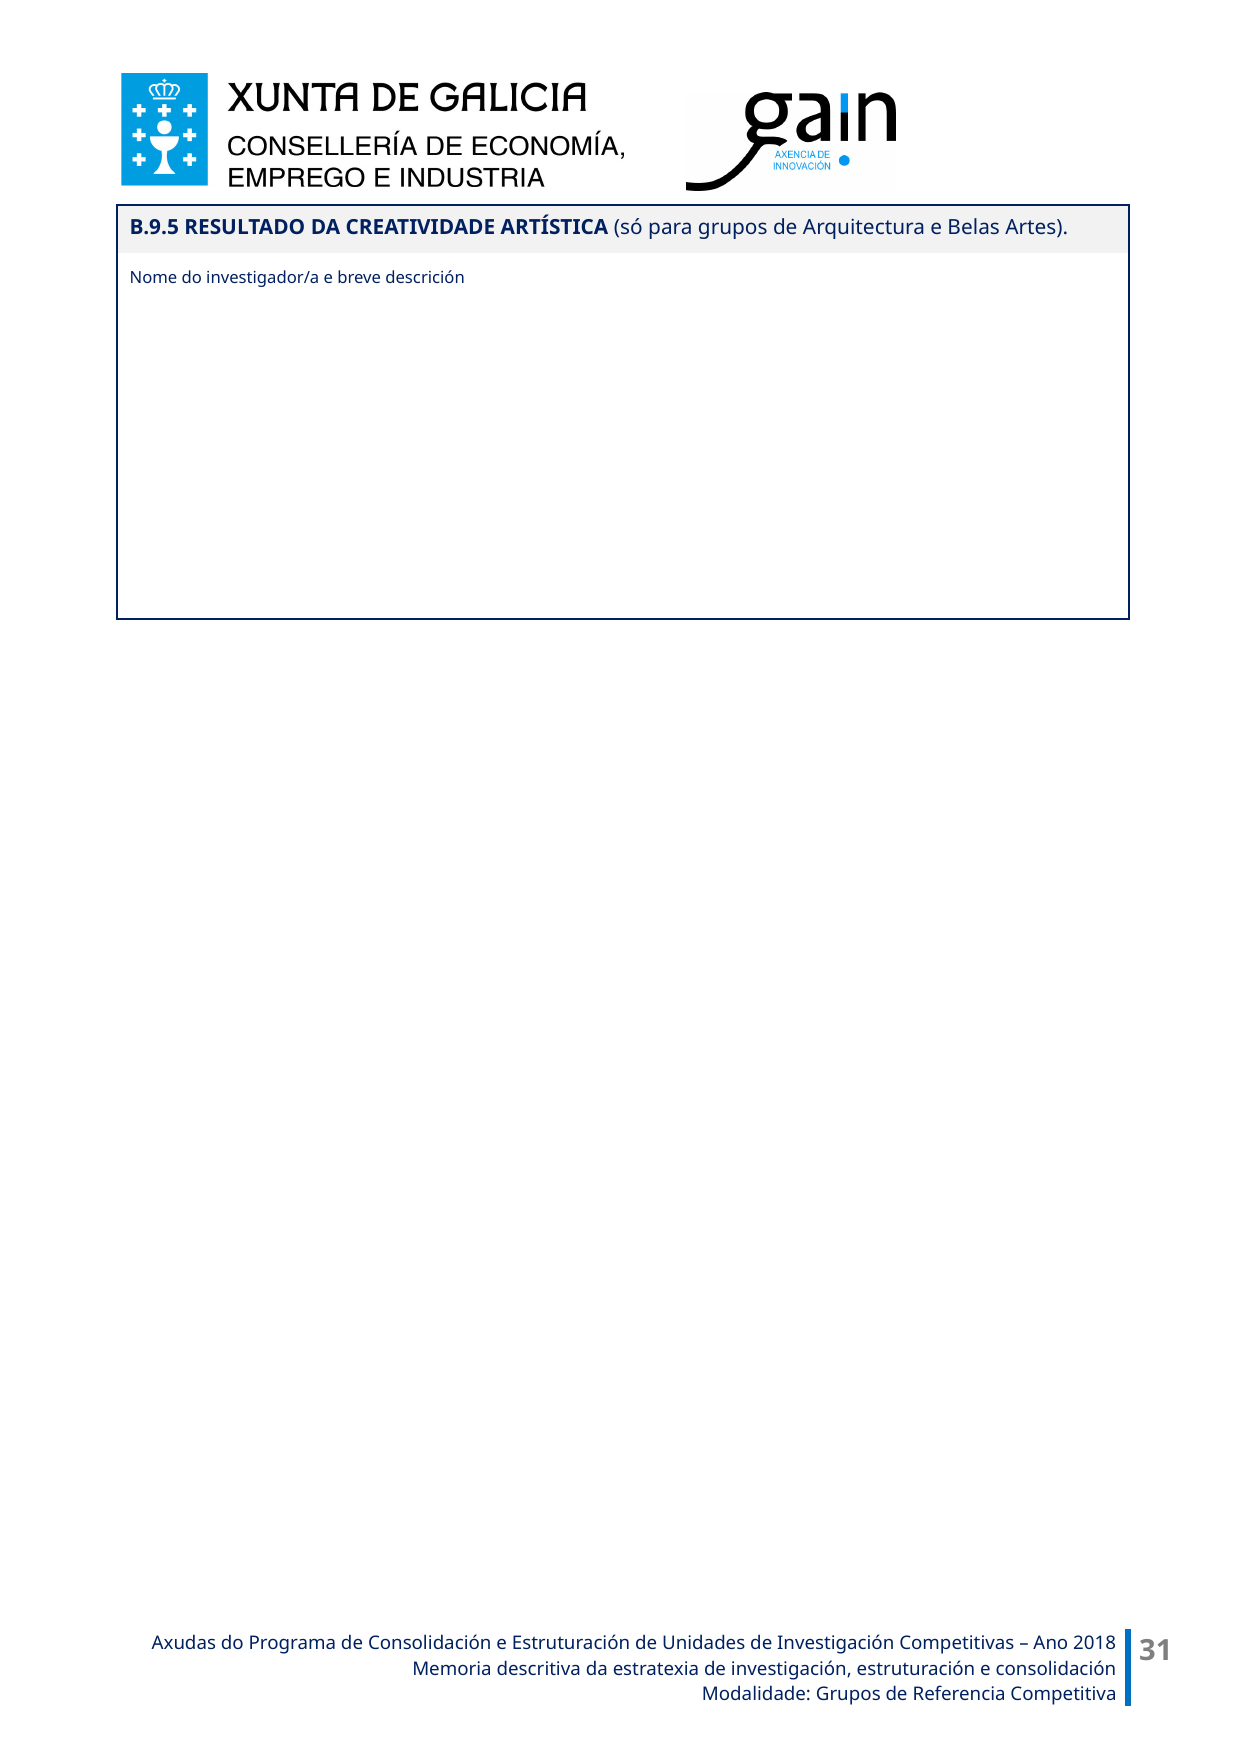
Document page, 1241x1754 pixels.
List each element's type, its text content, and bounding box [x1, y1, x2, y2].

table_header B.9.5 RESULTADO DA CREATIVIDADE ARTÍSTICA (só para grupos de Arquitectura e Belas Artes). [118, 206, 1128, 253]
table_cell Nome do investigador/a e breve descrición [118, 253, 1128, 618]
